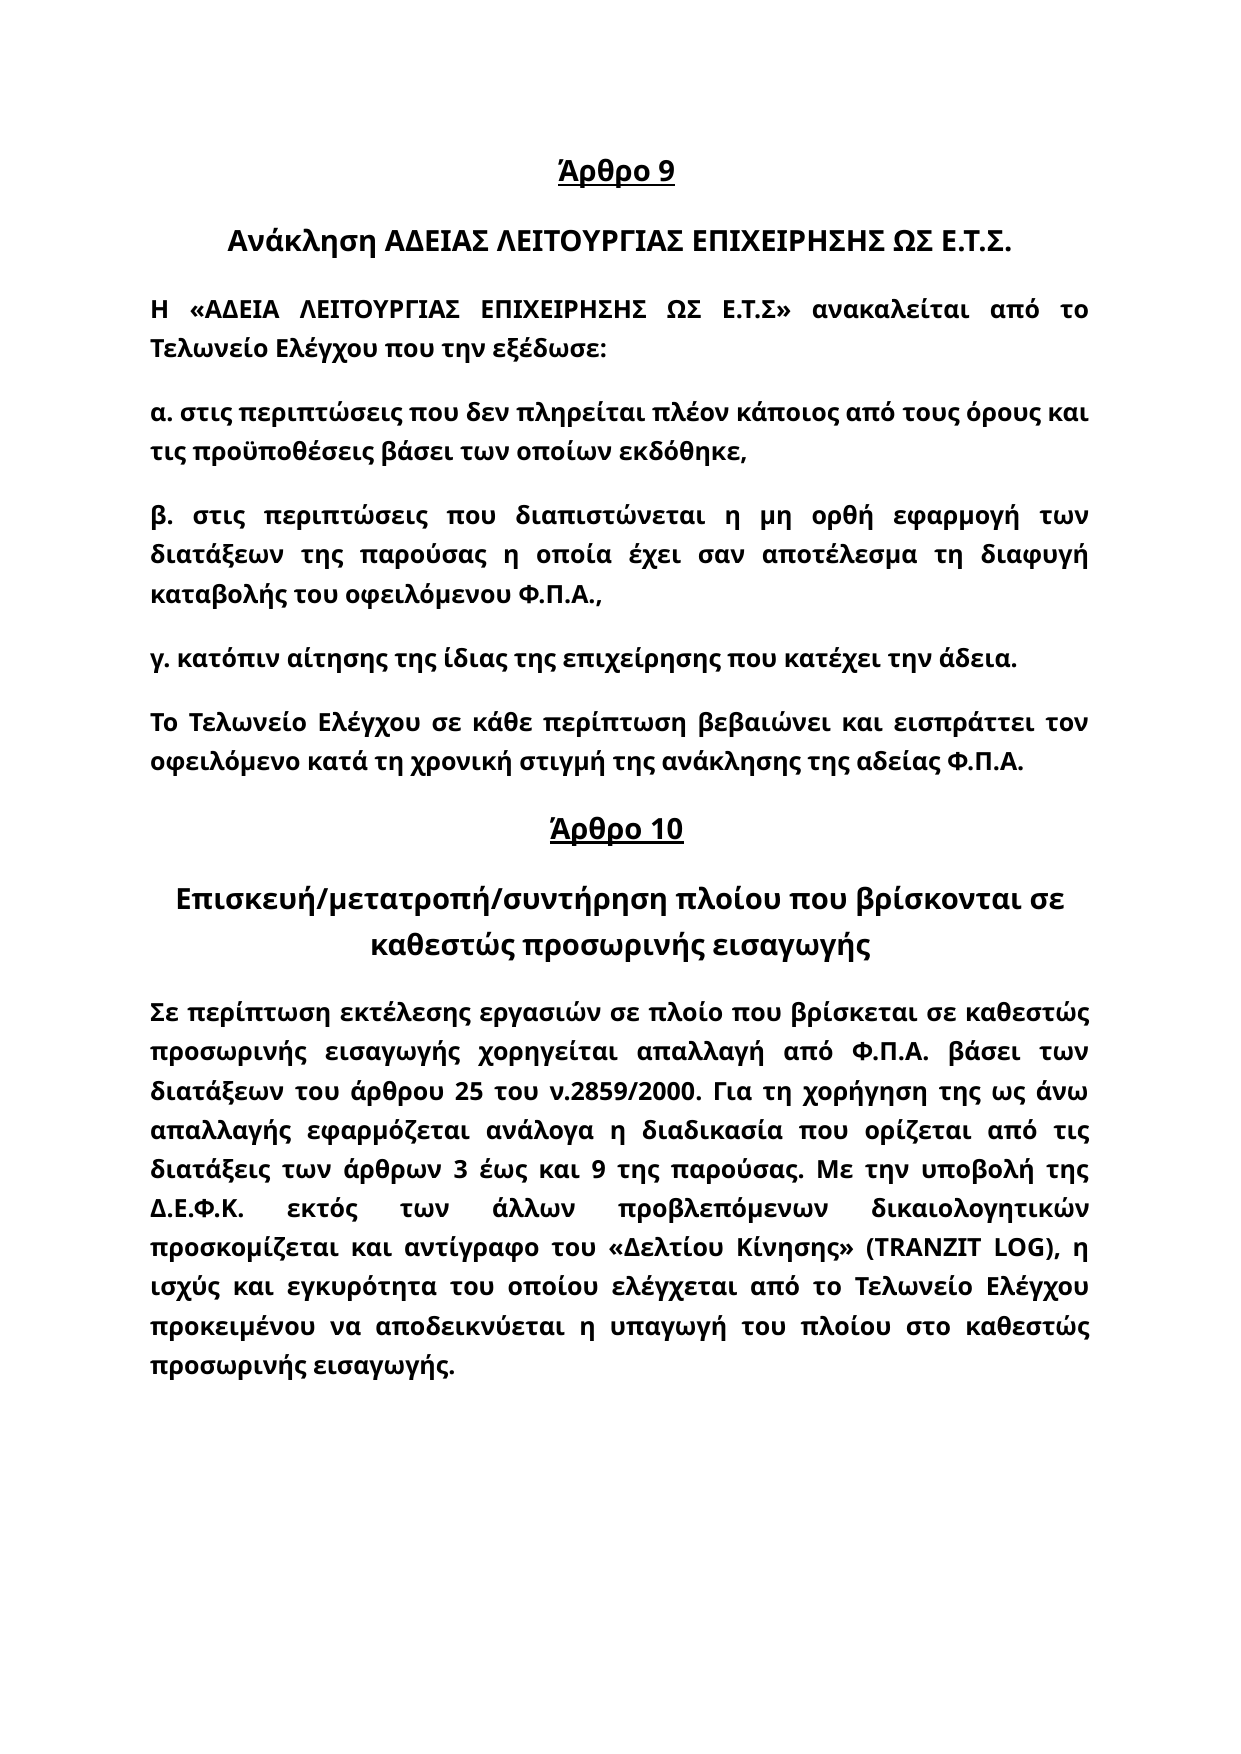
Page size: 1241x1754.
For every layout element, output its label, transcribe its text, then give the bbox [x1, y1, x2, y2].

text γ. κατόπιν αίτησης της ίδιας της επιχείρησης που κατέχει την άδεια. [150, 640, 1090, 674]
text Σε περίπτωση εκτέλεσης εργασιών σε πλοίο που βρίσκεται σε καθεστώς προσωρινής εισαγωγής χορηγείται απαλλαγή από Φ.Π.Α. βάσει των διατάξεων του άρθρου 25 του ν.2859/2000. Για τη χορήγηση της ως άνω απαλλαγής εφαρμόζεται ανάλογα η διαδικασία που ορίζεται από τις διατάξεις των άρθρων 3 έως και 9 της παρούσας. Με την υποβολή της Δ.Ε.Φ.Κ. εκτός των άλλων προβλεπόμενων δικαιολογητικών προσκομίζεται και αντίγραφο του «Δελτίου Κίνησης» (TRANZIT LOG), η ισχύς και εγκυρότητα του οποίου ελέγχεται από το Τελωνείο Ελέγχου προκειμένου να αποδεικνύεται η υπαγωγή του πλοίου στο καθεστώς προσωρινής εισαγωγής. [150, 995, 1090, 1381]
subtitle Επισκευή/μετατροπή/συντήρηση πλοίου που βρίσκονται σε καθεστώς προσωρινής εισαγωγής [150, 878, 1090, 964]
text β. στις περιπτώσεις που διαπιστώνεται η μη ορθή εφαρμογή των διατάξεων της παρούσας η οποία έχει σαν αποτέλεσμα τη διαφυγή καταβολής του οφειλόμενου Φ.Π.Α., [150, 498, 1090, 610]
text α. στις περιπτώσεις που δεν πληρείται πλέον κάποιος από τους όρους και τις προϋποθέσεις βάσει των οποίων εκδόθηκε, [150, 394, 1090, 468]
text Η «ΑΔΕΙΑ ΛΕΙΤΟΥΡΓΙΑΣ ΕΠΙΧΕΙΡΗΣΗΣ ΩΣ Ε.Τ.Σ» ανακαλείται από το Τελωνείο Ελέγχου που την εξέδωσε: [150, 291, 1090, 364]
subtitle Άρθρο 9 [150, 150, 1090, 190]
text Το Τελωνείο Ελέγχου σε κάθε περίπτωση βεβαιώνει και εισπράττει τον οφειλόμενο κατά τη χρονική στιγμή της ανάκλησης της αδείας Φ.Π.Α. [150, 704, 1090, 778]
subtitle Ανάκληση ΑΔΕΙΑΣ ΛΕΙΤΟΥΡΓΙΑΣ ΕΠΙΧΕΙΡΗΣΗΣ ΩΣ Ε.Τ.Σ. [150, 221, 1090, 260]
subtitle Άρθρο 10 [150, 808, 1090, 848]
